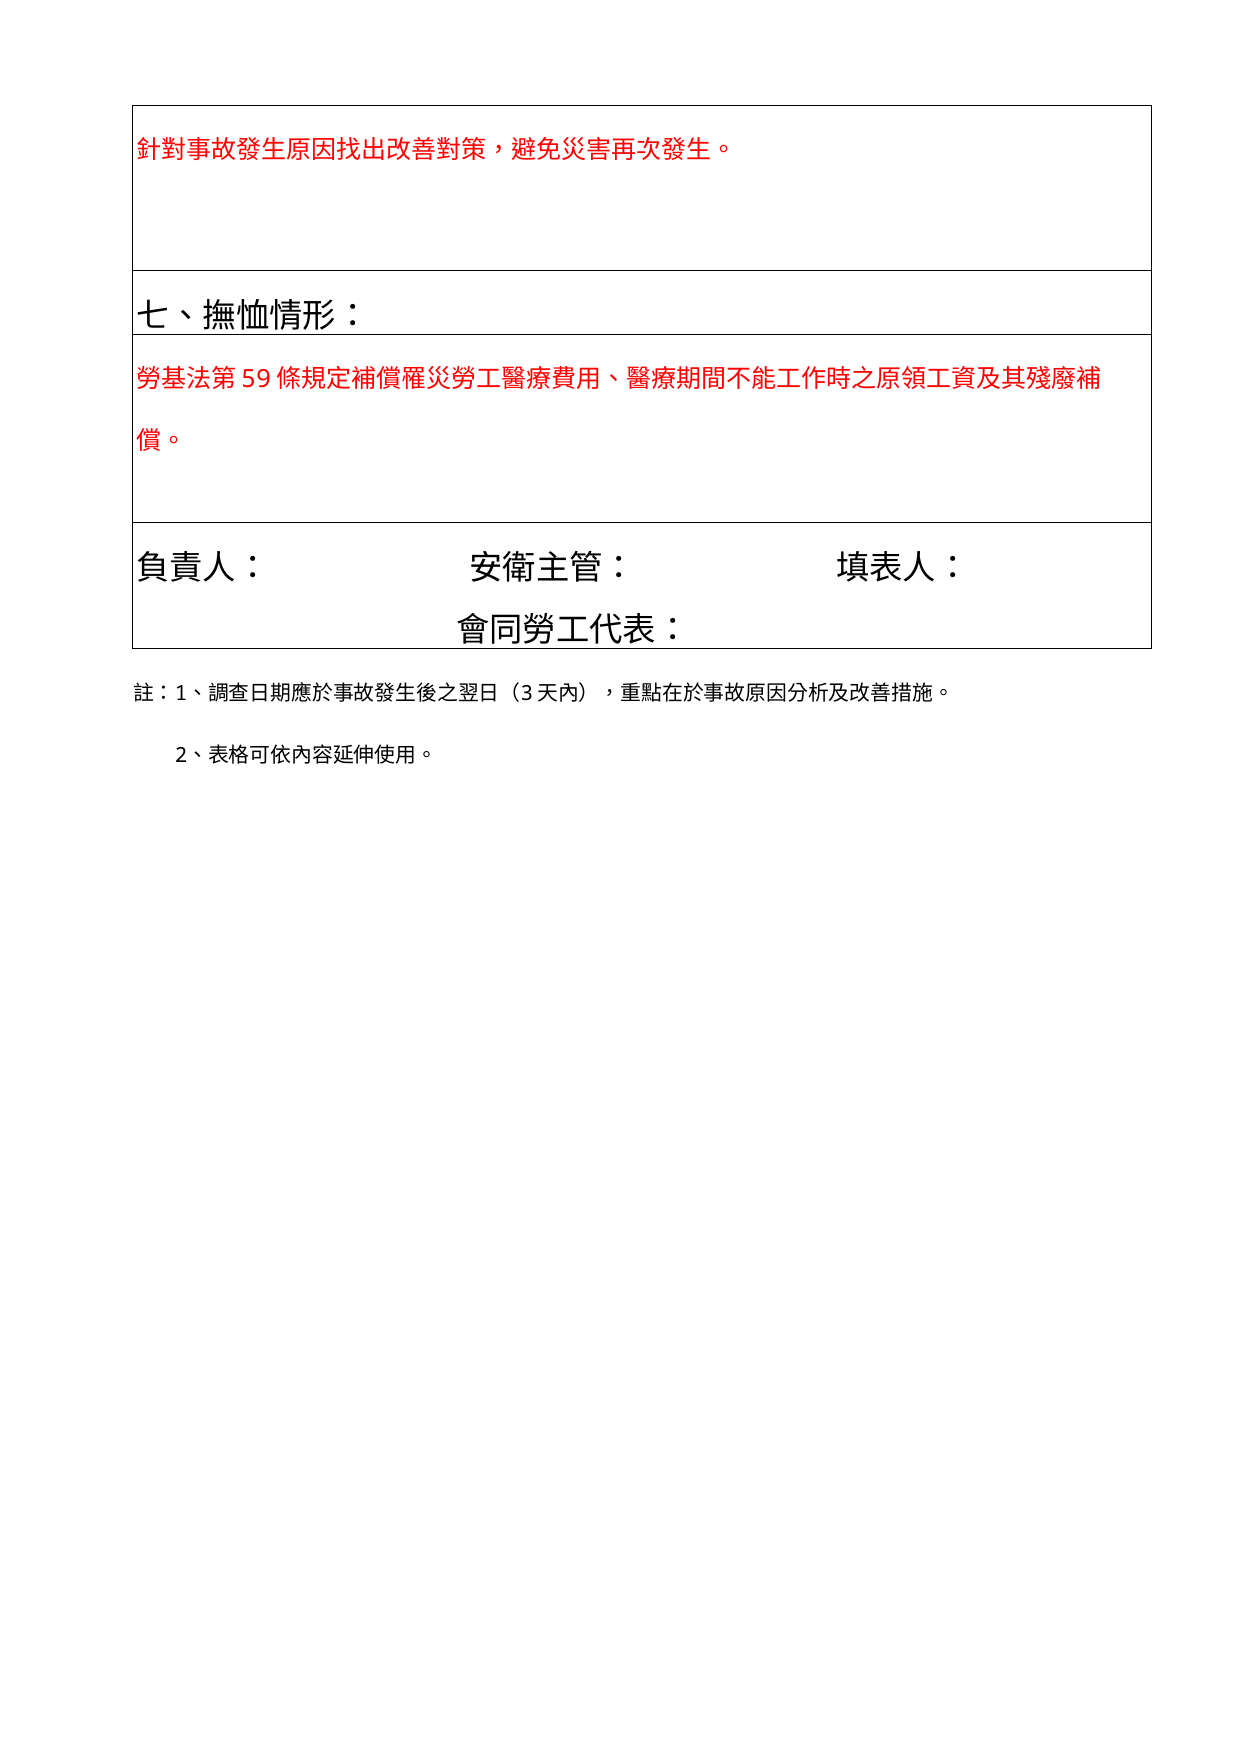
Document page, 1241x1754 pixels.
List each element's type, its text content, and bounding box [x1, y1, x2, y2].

table_cell 負責人： 安衛主管： 填表人： 會同勞工代表： [133, 523, 1151, 648]
text 註：1、調查日期應於事故發生後之翌日（3天內），重點在於事故原因分析及改善措施。 [133, 649, 1152, 712]
table_cell 七、撫恤情形： [133, 271, 1151, 334]
text 2、表格可依內容延伸使用。 [133, 712, 1152, 774]
table_cell 勞基法第59條規定補償罹災勞工醫療費用、醫療期間不能工作時之原領工資及其殘廢補償。 [133, 335, 1151, 522]
table_cell 針對事故發生原因找出改善對策，避免災害再次發生。 [133, 106, 1151, 270]
